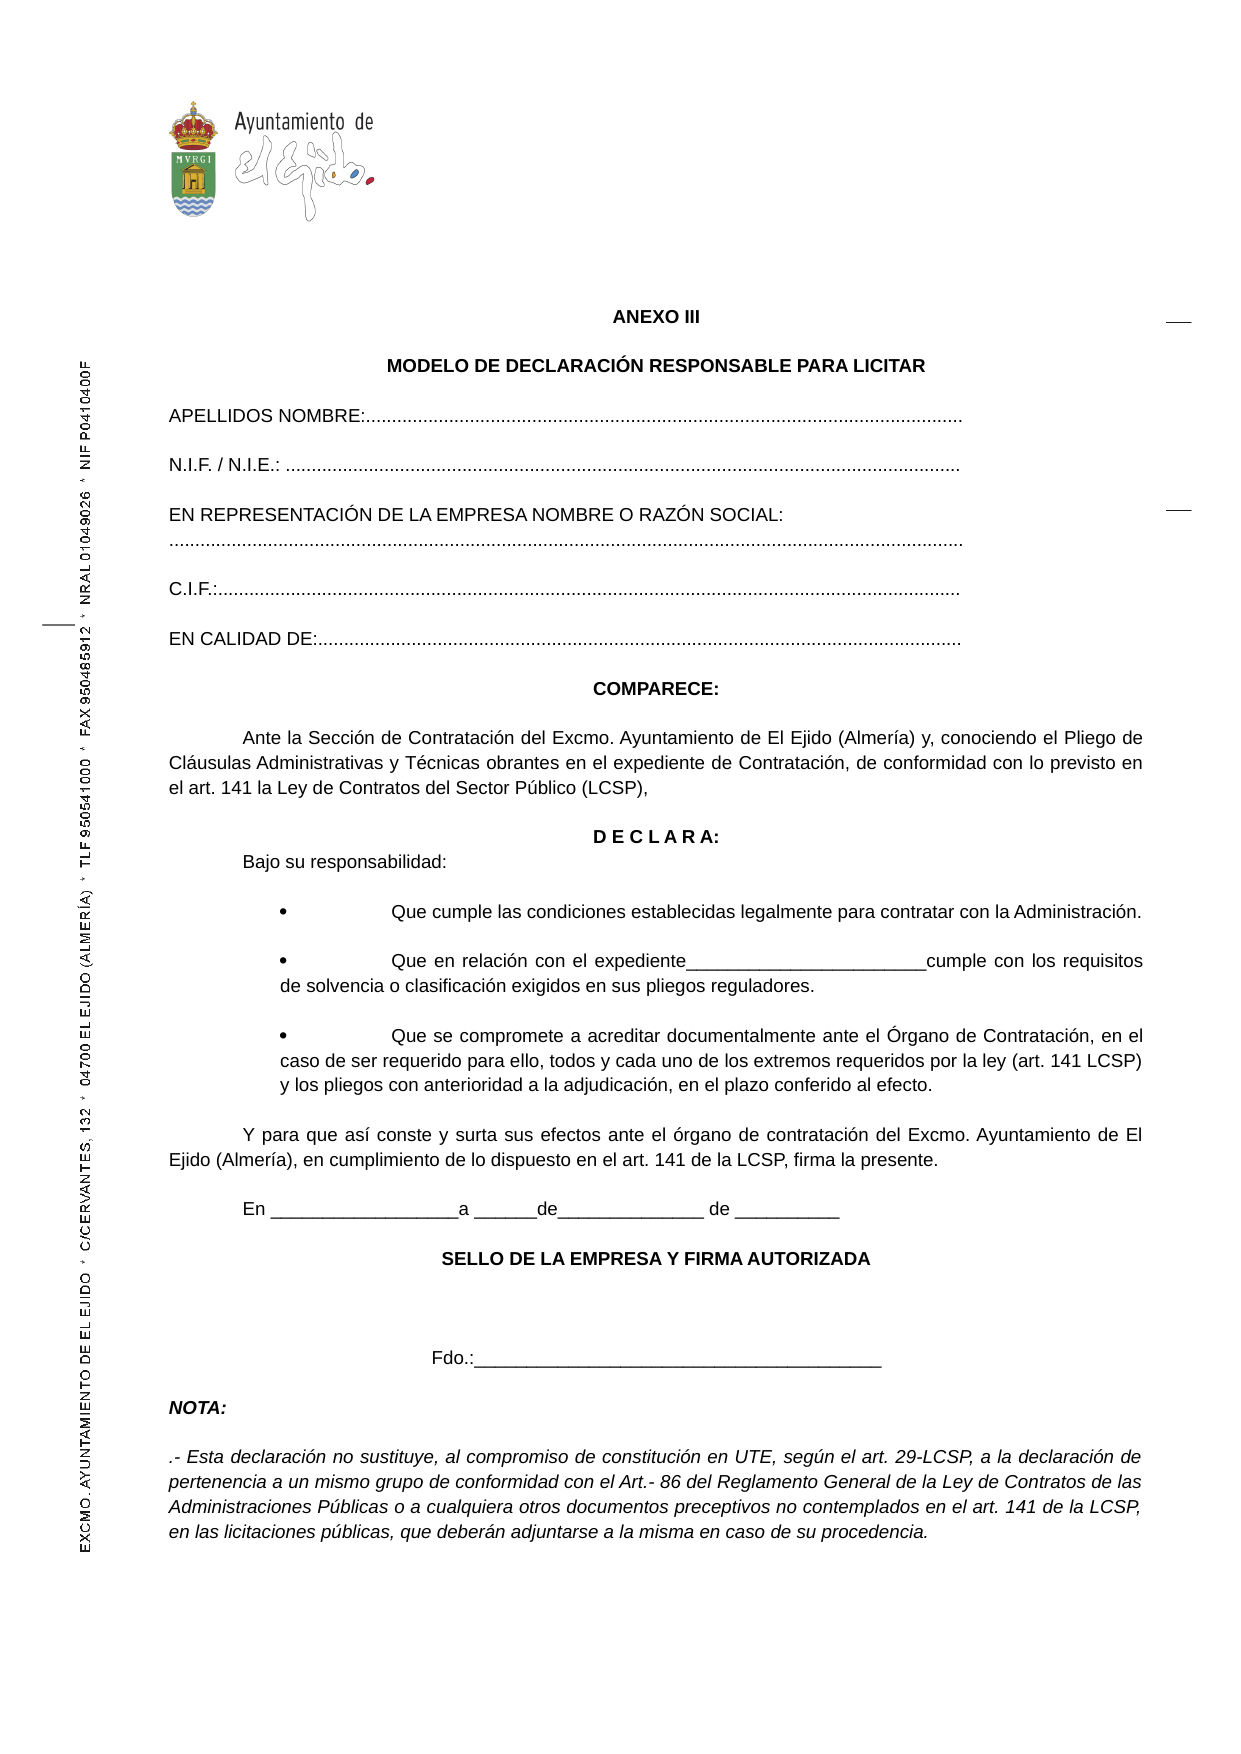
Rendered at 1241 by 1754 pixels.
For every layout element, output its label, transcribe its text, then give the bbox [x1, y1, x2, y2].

text N.I.F. / N.I.E.: .................................................................................................................................. [169, 454, 1144, 476]
text Fdo.:_______________________________________ [169, 1347, 1144, 1368]
text APELLIDOS NOMBRE:................................................................................................................... [169, 404, 1144, 426]
picture [1162, 505, 1195, 514]
text En __________________a ______de______________ de __________ [169, 1198, 1144, 1220]
picture [138, 80, 405, 242]
text SELLO DE LA EMPRESA Y FIRMA AUTORIZADA [169, 1248, 1144, 1269]
text NOTA: [169, 1397, 1144, 1418]
text Ante la Sección de Contratación del Excmo. Ayuntamiento de El Ejido (Almería) y, conociendo el Pliego de Cláusulas Administrativas y Técnicas obrantes en el expediente de Contratación, de conformidad con lo previsto en el art. 141 la Ley de Contratos del Sector Público (LCSP), [169, 727, 1144, 798]
text ANEXO III [169, 305, 1144, 327]
text COMPARECE: [169, 677, 1144, 699]
list Que se compromete a acreditar documentalmente ante el Órgano de Contratación, en el caso de ser requerido para ello, todos y cada uno de los extremos requeridos por la ley (art. 141 LCSP) y los pliegos con anterioridad a la adjudicación, en el plazo conferido al efecto. [280, 1024, 1144, 1096]
list Que en relación con el expediente_______________________cumple con los requisitos de solvencia o clasificación exigidos en sus pliegos reguladores. [280, 950, 1144, 997]
text ......................................................................................................................................................... [169, 528, 1144, 550]
text Bajo su responsabilidad: [169, 851, 1144, 872]
text EN REPRESENTACIÓN DE LA EMPRESA NOMBRE O RAZÓN SOCIAL: [169, 504, 1144, 525]
text MODELO DE DECLARACIÓN RESPONSABLE PARA LICITAR [169, 355, 1144, 377]
text Y para que así conste y surta sus efectos ante el órgano de contratación del Excmo. Ayuntamiento de El Ejido (Almería), en cumplimiento de lo dispuesto en el art. 141 de la LCSP, firma la presente. [169, 1124, 1144, 1170]
picture [1162, 318, 1195, 326]
list Que cumple las condiciones establecidas legalmente para contratar con la Administración. [280, 900, 1144, 922]
text C.I.F.:............................................................................................................................................... [169, 578, 1144, 600]
text D E C L A R A: [169, 826, 1144, 848]
text EN CALIDAD DE:............................................................................................................................ [169, 628, 1144, 649]
text .- Esta declaración no sustituye, al compromiso de constitución en UTE, según el art. 29-LCSP, a la declaración de pertenencia a un mismo grupo de conformidad con el Art.- 86 del Reglamento General de la Ley de Contratos de las Administraciones Públicas o a cualquiera otros documentos preceptivos no contemplados en el art. 141 de la LCSP, en las licitaciones públicas, que deberán adjuntarse a la misma en caso de su procedencia. [169, 1446, 1144, 1542]
picture [37, 356, 95, 1555]
